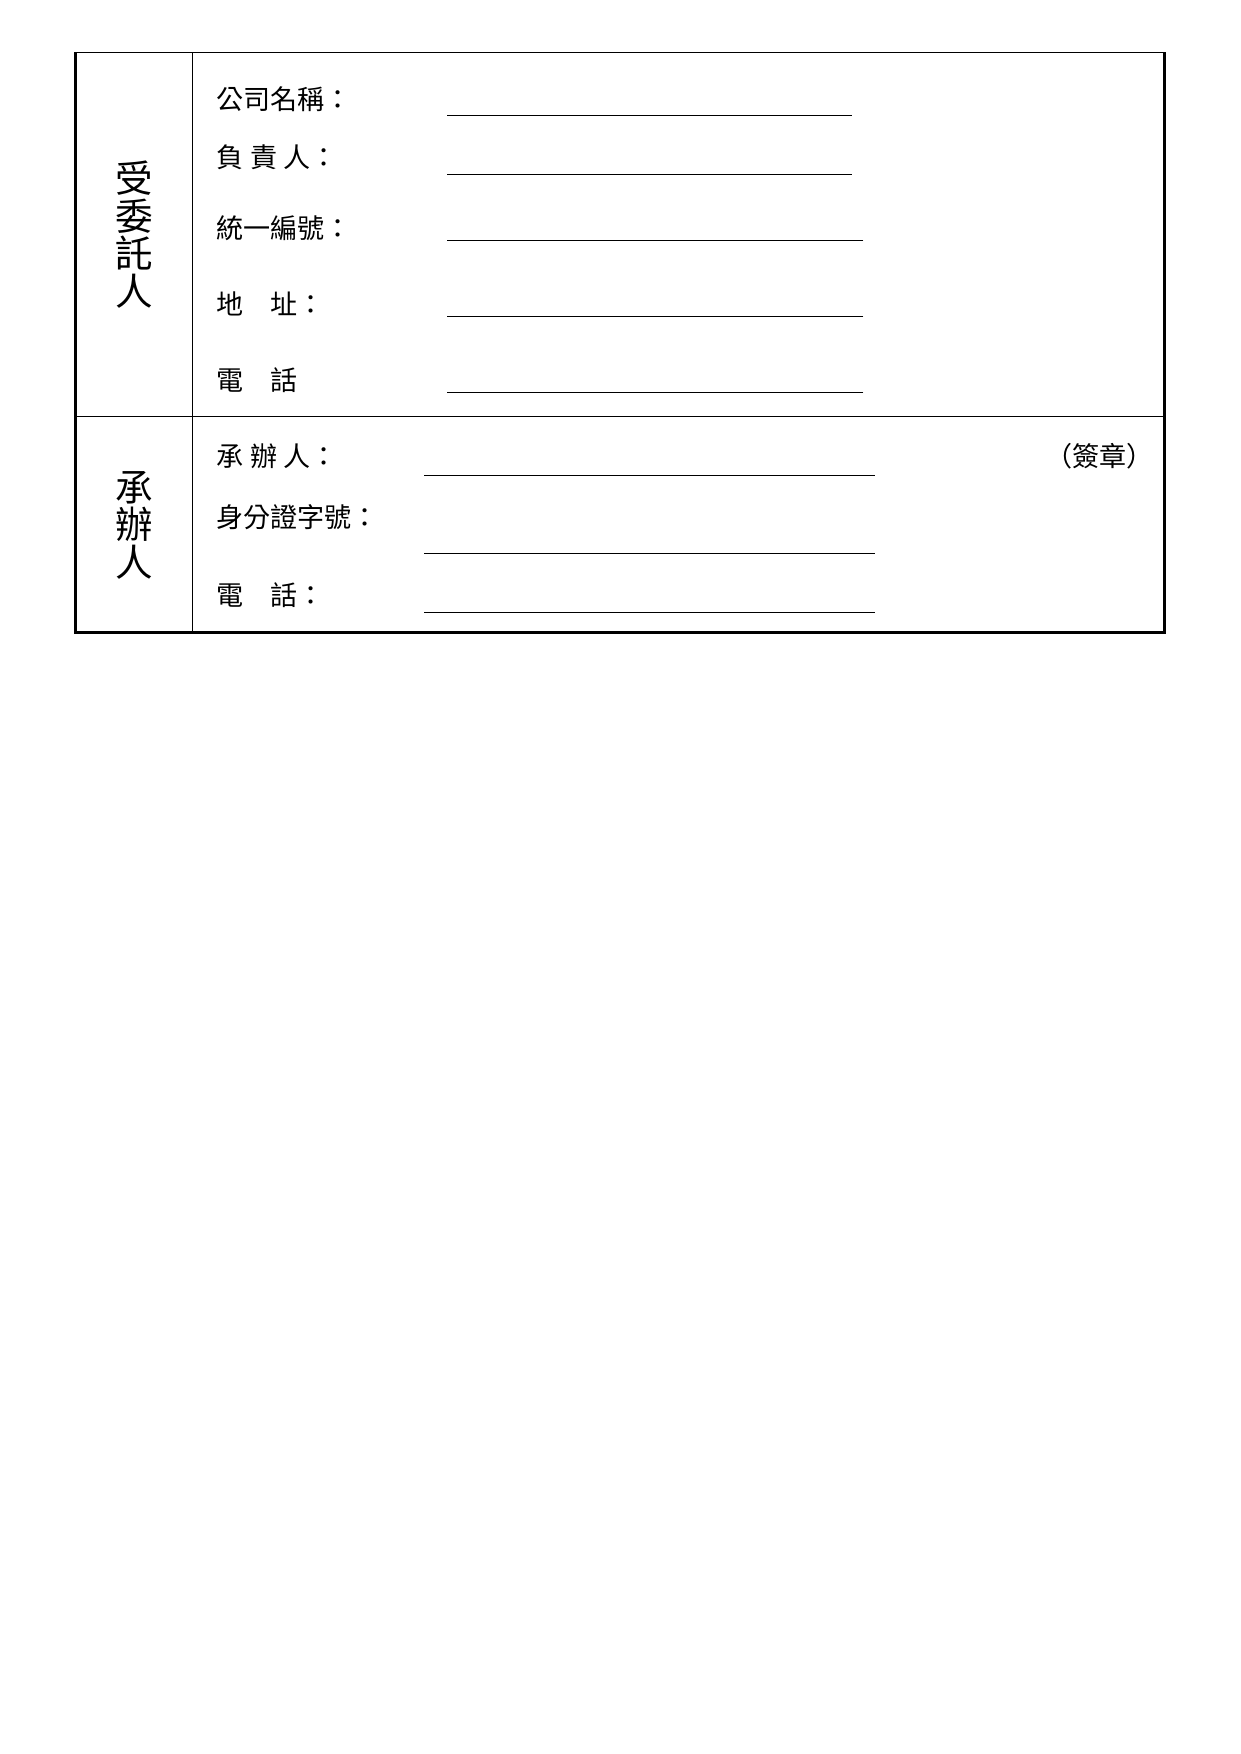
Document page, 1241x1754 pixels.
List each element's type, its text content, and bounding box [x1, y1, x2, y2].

table_cell 身分證字號： [193, 475, 424, 553]
table_cell 電 話 [193, 340, 424, 416]
table_cell [875, 553, 1163, 631]
table_cell 公司名稱： [193, 53, 424, 123]
table_cell [424, 476, 875, 553]
table_cell [424, 123, 875, 188]
table_cell 電 話： [193, 553, 424, 631]
table_cell [875, 53, 1163, 416]
table_cell [424, 340, 875, 416]
table_cell [875, 475, 1163, 553]
table_cell 承 辦 人： [193, 417, 424, 475]
table_cell [424, 554, 875, 612]
table_cell （簽章） [875, 417, 1163, 475]
table_cell 承辦人 [77, 417, 192, 631]
table_cell [424, 188, 875, 264]
table_cell [424, 264, 875, 340]
table_cell [424, 613, 875, 631]
table_cell 統一編號： [193, 188, 424, 264]
table_cell [424, 53, 875, 123]
table_cell 地 址： [193, 264, 424, 340]
table_cell 受委託人 [77, 53, 192, 416]
table_cell 負 責 人： [193, 123, 424, 188]
table_cell [424, 417, 875, 475]
